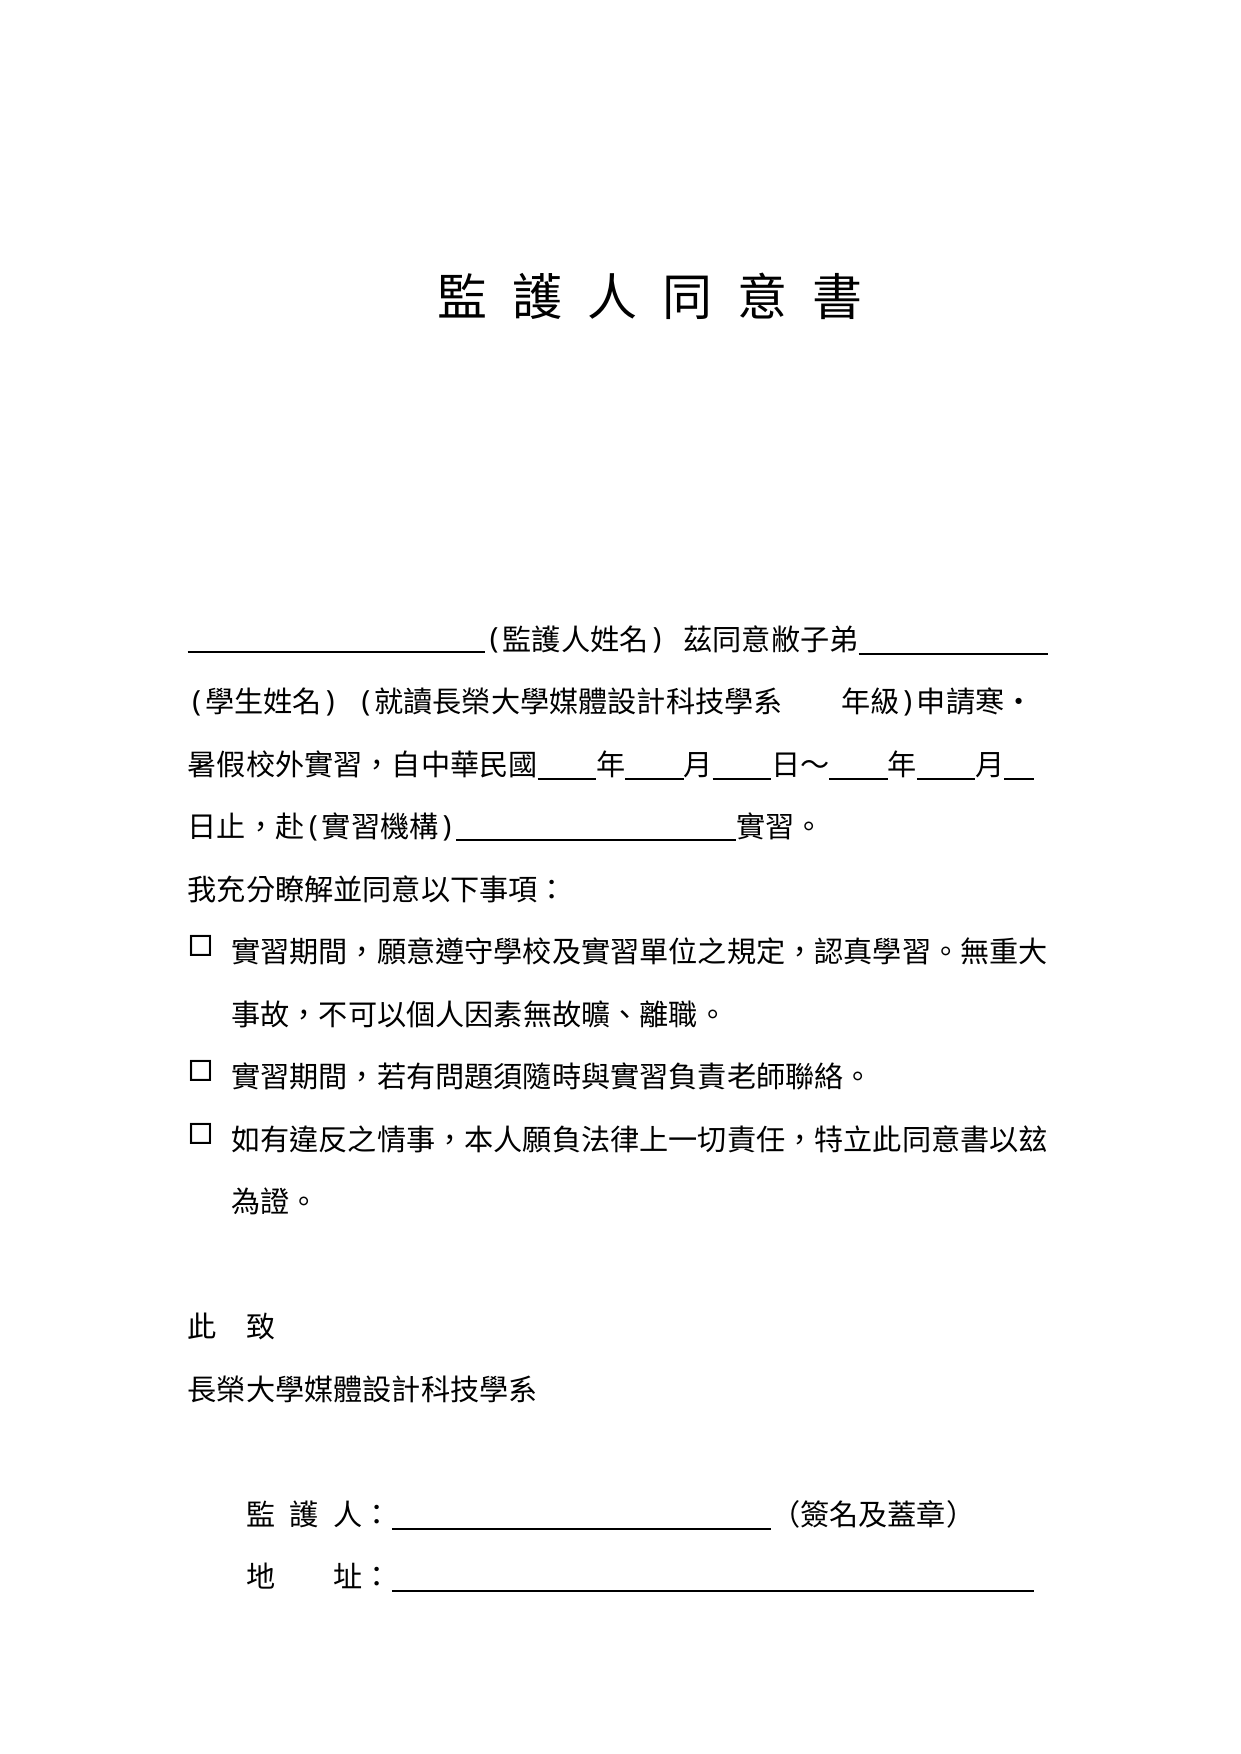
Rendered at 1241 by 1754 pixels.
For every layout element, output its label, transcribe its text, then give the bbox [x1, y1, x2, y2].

text 我充分瞭解並同意以下事項： [187, 846, 1053, 908]
text 長榮大學媒體設計科技學系 [187, 1346, 1053, 1408]
text 此 致 [187, 1283, 1053, 1346]
text (監護人姓名) 茲同意敝子弟 (學生姓名) (就讀長榮大學媒體設計科技學系 年級)申請寒‧暑假校外實習，自中華民國 年 月 日～ 年 月 日止，赴(實習機構) 實習。 [187, 596, 1053, 846]
text  實習期間，若有問題須隨時與實習負責老師聯絡。 [187, 1033, 1053, 1096]
text  如有違反之情事，本人願負法律上一切責任，特立此同意書以玆為證。 [187, 1096, 1053, 1221]
text 監 護 人 同 意 書 [246, 221, 1053, 346]
text 監 護 人： （簽名及蓋章） [246, 1471, 1053, 1533]
text  實習期間，願意遵守學校及實習單位之規定，認真學習。無重大事故，不可以個人因素無故曠、離職。 [187, 908, 1053, 1033]
text 地 址： [246, 1533, 1053, 1596]
